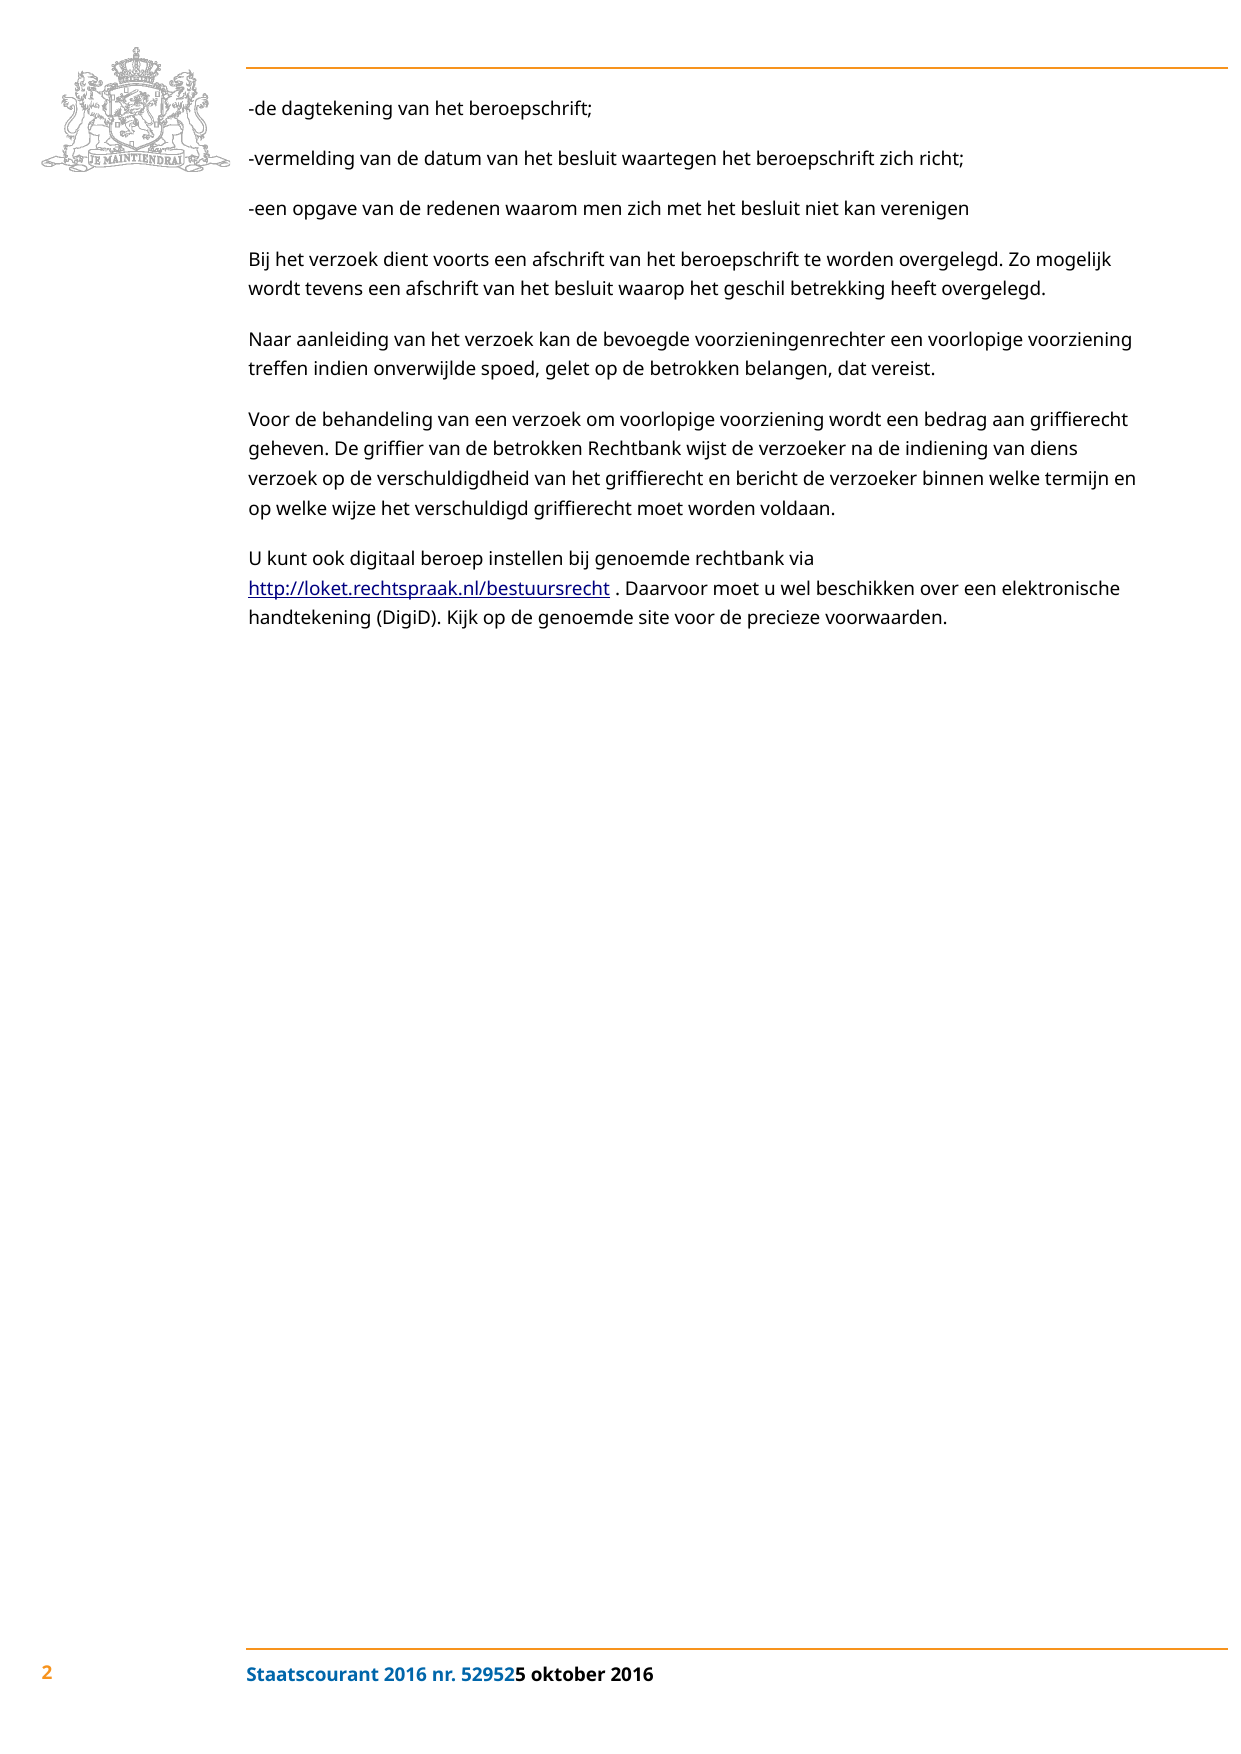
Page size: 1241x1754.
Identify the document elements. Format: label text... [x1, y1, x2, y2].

text -een opgave van de redenen waarom men zich met het besluit niet kan verenigen [248, 196, 1152, 221]
text -de dagtekening van het beroepschrift; [248, 95, 1152, 121]
text -vermelding van de datum van het besluit waartegen het beroepschrift zich richt; [248, 145, 1152, 171]
text Voor de behandeling van een verzoek om voorlopige voorziening wordt een bedrag aan griffierecht geheven. De griffier van de betrokken Rechtbank wijst de verzoeker na de indiening van diens verzoek op de verschuldigdheid van het griffierecht en bericht de verzoeker binnen welke termijn en op welke wijze het verschuldigd griffierecht moet worden voldaan. [248, 406, 1152, 521]
text U kunt ook digitaal beroep instellen bij genoemde rechtbank via http://loket.rechtspraak.nl/bestuursrecht . Daarvoor moet u wel beschikken over een elektronische handtekening (DigiD). Kijk op de genoemde site voor de precieze voorwaarden. [248, 545, 1152, 630]
text Bij het verzoek dient voorts een afschrift van het beroepschrift te worden overgelegd. Zo mogelijk wordt tevens een afschrift van het besluit waarop het geschil betrekking heeft overgelegd. [248, 246, 1152, 301]
text Naar aanleiding van het verzoek kan de bevoegde voorzieningenrechter een voorlopige voorziening treffen indien onverwijlde spoed, gelet op de betrokken belangen, dat vereist. [248, 326, 1152, 381]
picture [41, 47, 231, 172]
